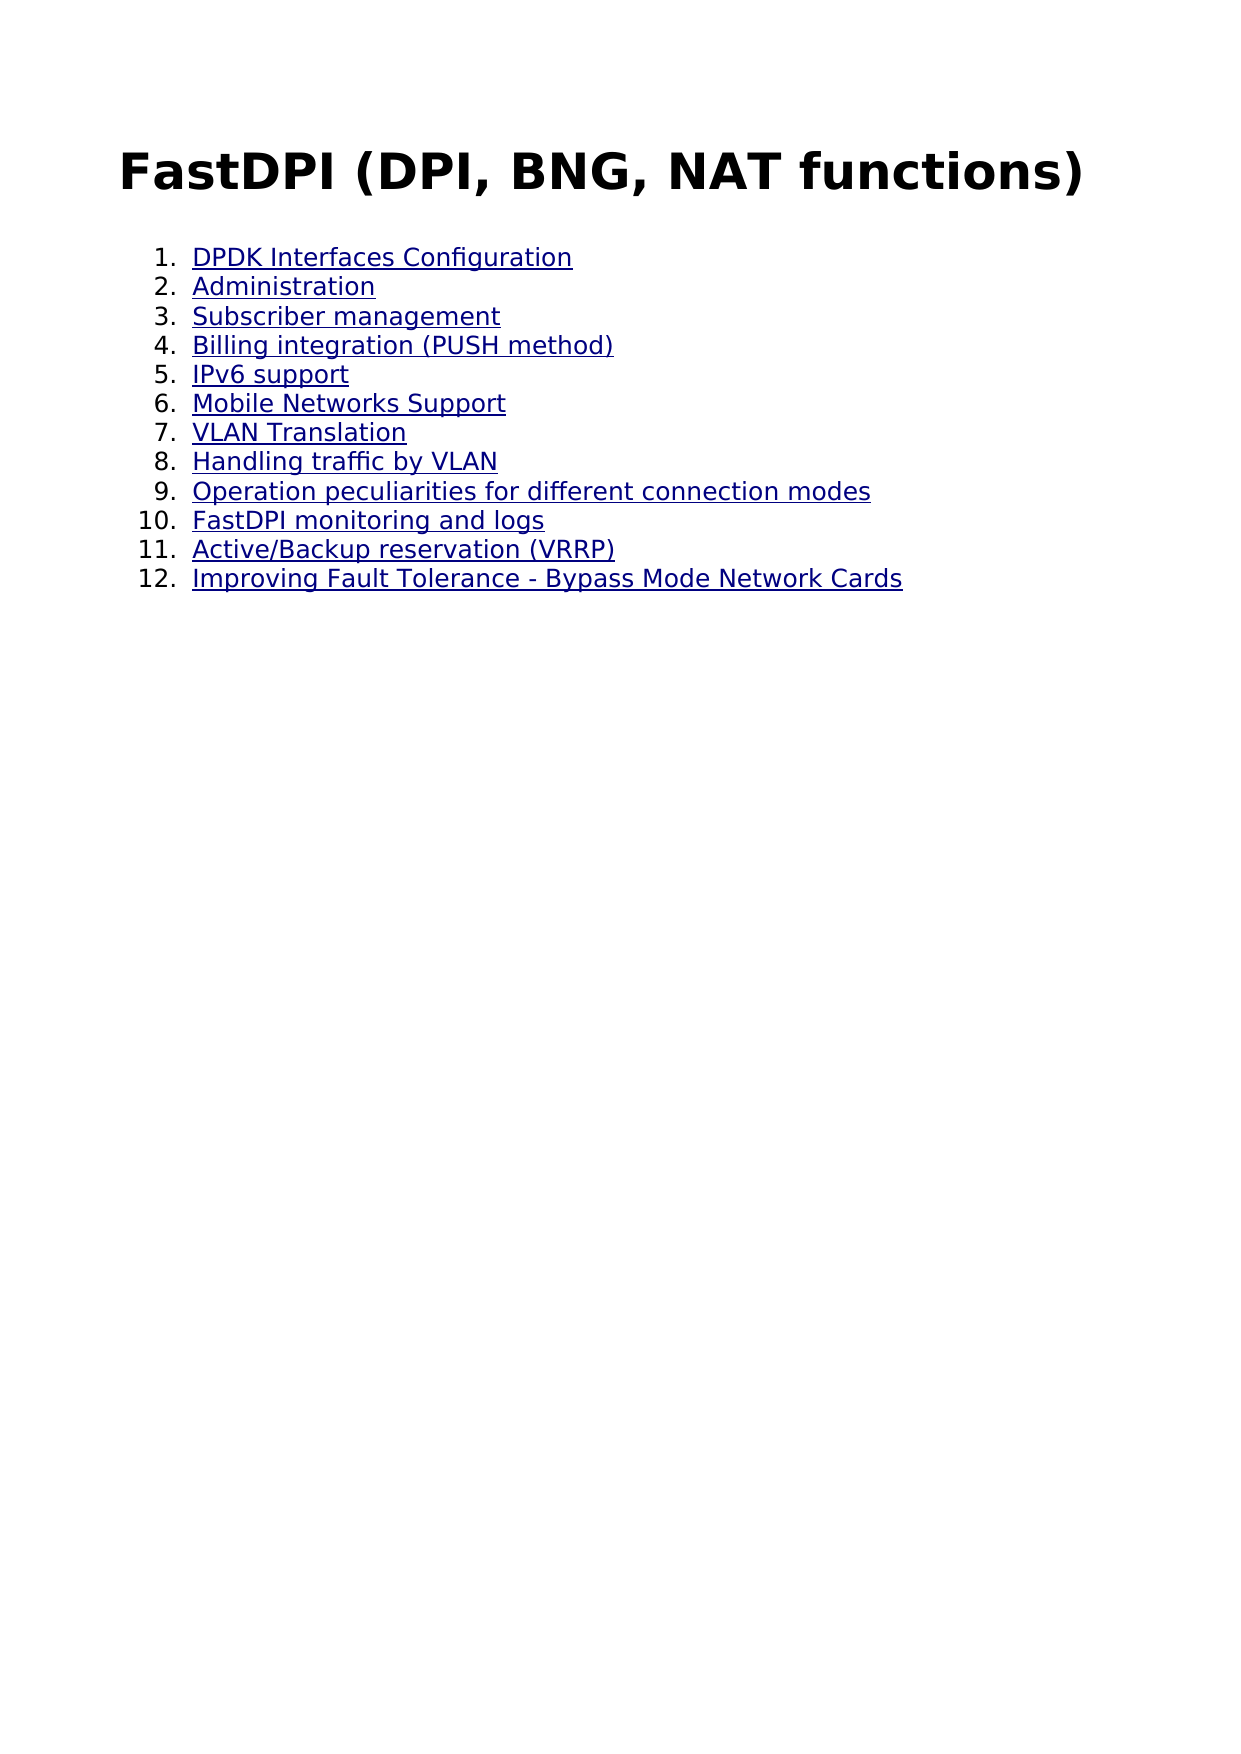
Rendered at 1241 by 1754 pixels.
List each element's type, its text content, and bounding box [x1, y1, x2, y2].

list VLAN Translation [177, 418, 1122, 447]
subtitle FastDPI (DPI, BNG, NAT functions) [118, 143, 1122, 201]
list IPv6 support [177, 360, 1122, 389]
list DPDK Interfaces Configuration [177, 243, 1122, 272]
list Administration [177, 272, 1122, 302]
list Subscriber management [177, 302, 1122, 331]
list FastDPI monitoring and logs [177, 506, 1122, 535]
list Operation peculiarities for different connection modes [177, 477, 1122, 506]
list Mobile Networks Support [177, 389, 1122, 418]
list Billing integration (PUSH method) [177, 331, 1122, 360]
list Improving Fault Tolerance - Bypass Mode Network Cards [177, 564, 1122, 593]
list Handling traffic by VLAN [177, 447, 1122, 477]
list Active/Backup reservation (VRRP) [177, 535, 1122, 564]
